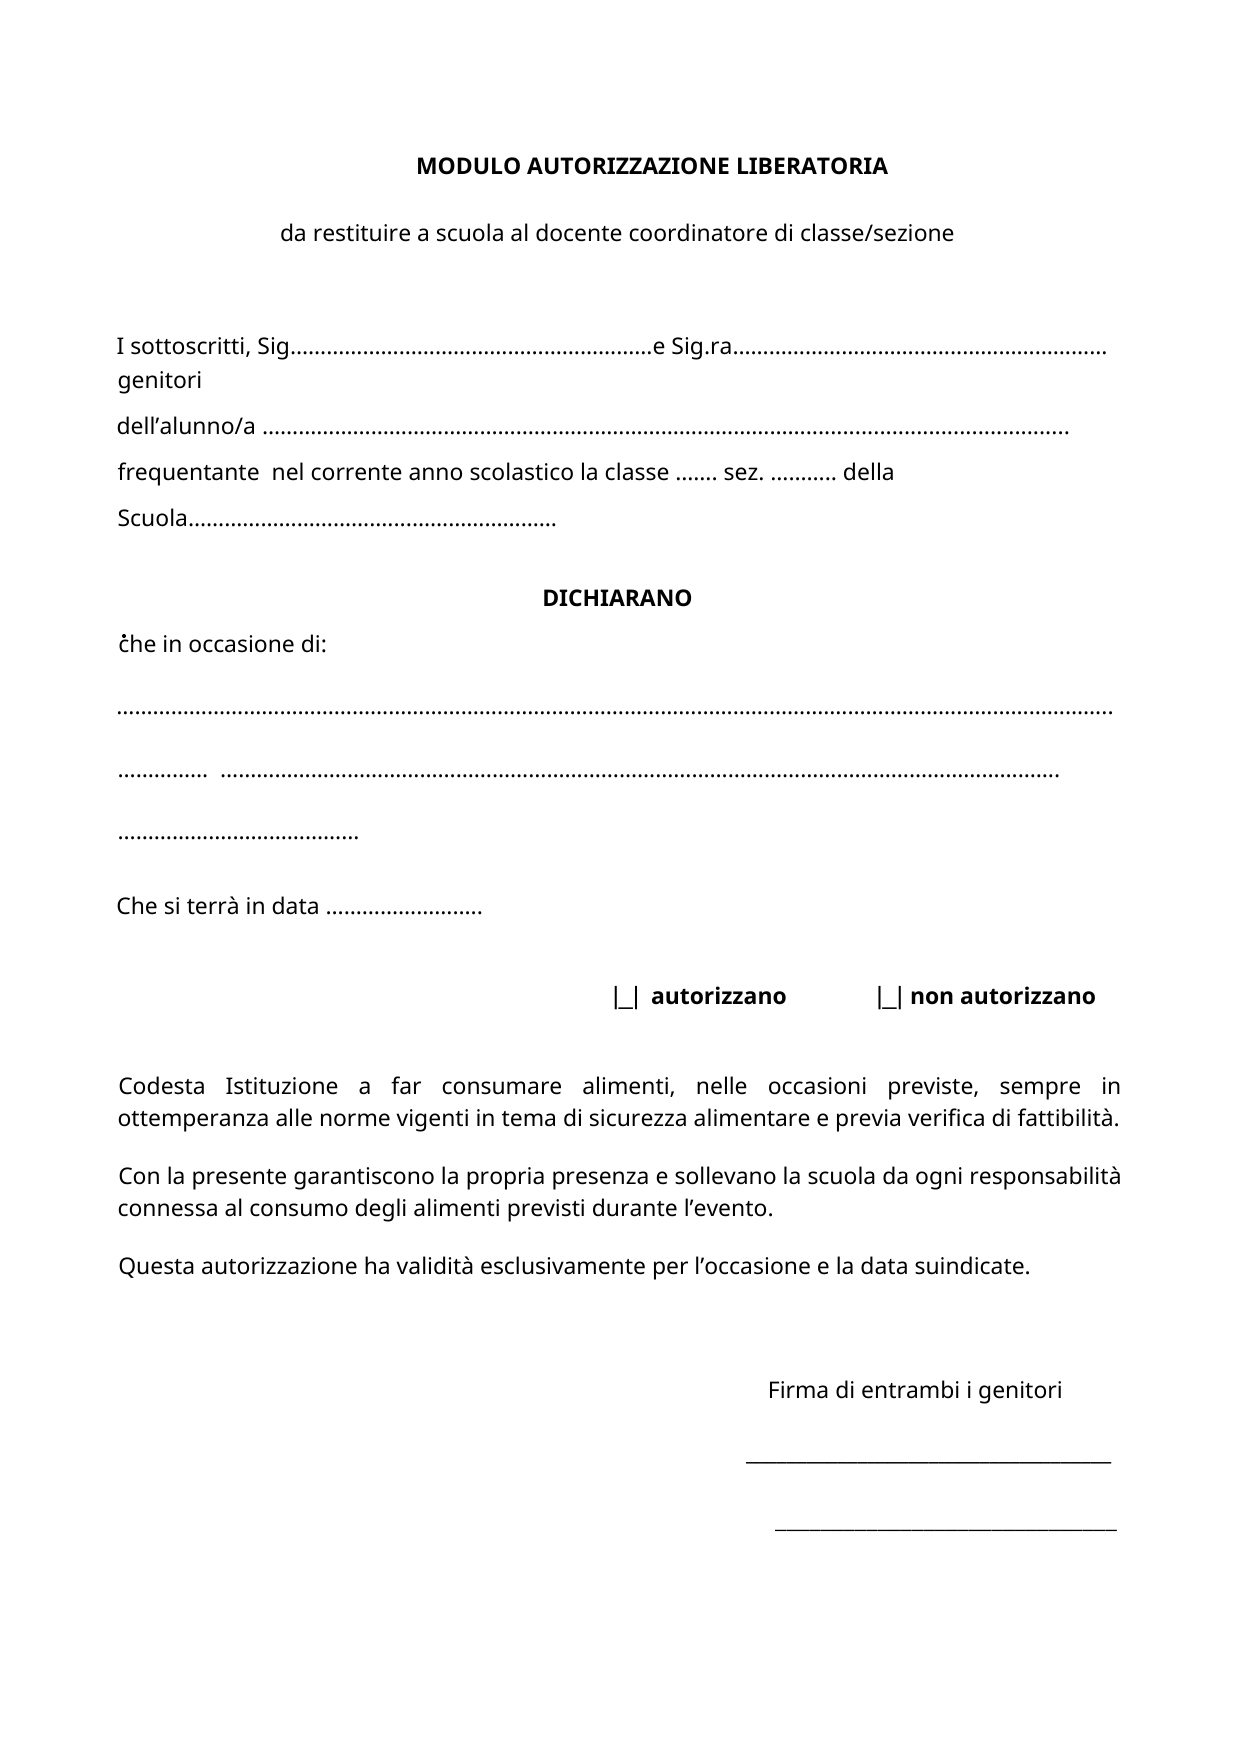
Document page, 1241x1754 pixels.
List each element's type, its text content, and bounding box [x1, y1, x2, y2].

text Codesta Istituzione a far consumare alimenti, nelle occasioni previste, sempre in ottemperanza alle norme vigenti in tema di sicurezza alimentare e previa verifica di fattibilità. [117, 1070, 1122, 1134]
text Questa autorizzazione ha validità esclusivamente per l’occasione e la data suindicate. [117, 1250, 1122, 1281]
text ____________________________________ [118, 1436, 1124, 1467]
text ……………………………………………………………………………………………………….………………………………………..…………… ………………………………………………………………………………………………………………………….……………….………………… [116, 690, 1122, 846]
text I sottoscritti, Sig……………………………………………………e Sig.ra………………………………..……………………genitori [116, 330, 1122, 395]
text Firma di entrambi i genitori [118, 1374, 1124, 1406]
text Che si terrà in data …………………….. [116, 890, 1122, 921]
subtitle da restituire a scuola al docente coordinatore di classe/sezione [118, 217, 1122, 248]
text |_| autorizzano |_| non autorizzano [118, 965, 1122, 1013]
text DICHIARANO [118, 582, 1122, 613]
text Con la presente garantiscono la propria presenza e sollevano la scuola da ogni responsabilità connessa al consumo degli alimenti previsti durante l’evento. [117, 1160, 1122, 1224]
text ______________________________ [118, 1506, 1122, 1534]
text dell’alunno/a ………………………………………………………………………………........................................... frequentante nel corrente anno scolastico la classe ……. sez. ……….. della Scuola………………………….…...…………………… [116, 409, 1122, 533]
text che in occasione di: [118, 628, 1122, 659]
text MODULO AUTORIZZAZIONE LIBERATORIA [118, 150, 1122, 181]
